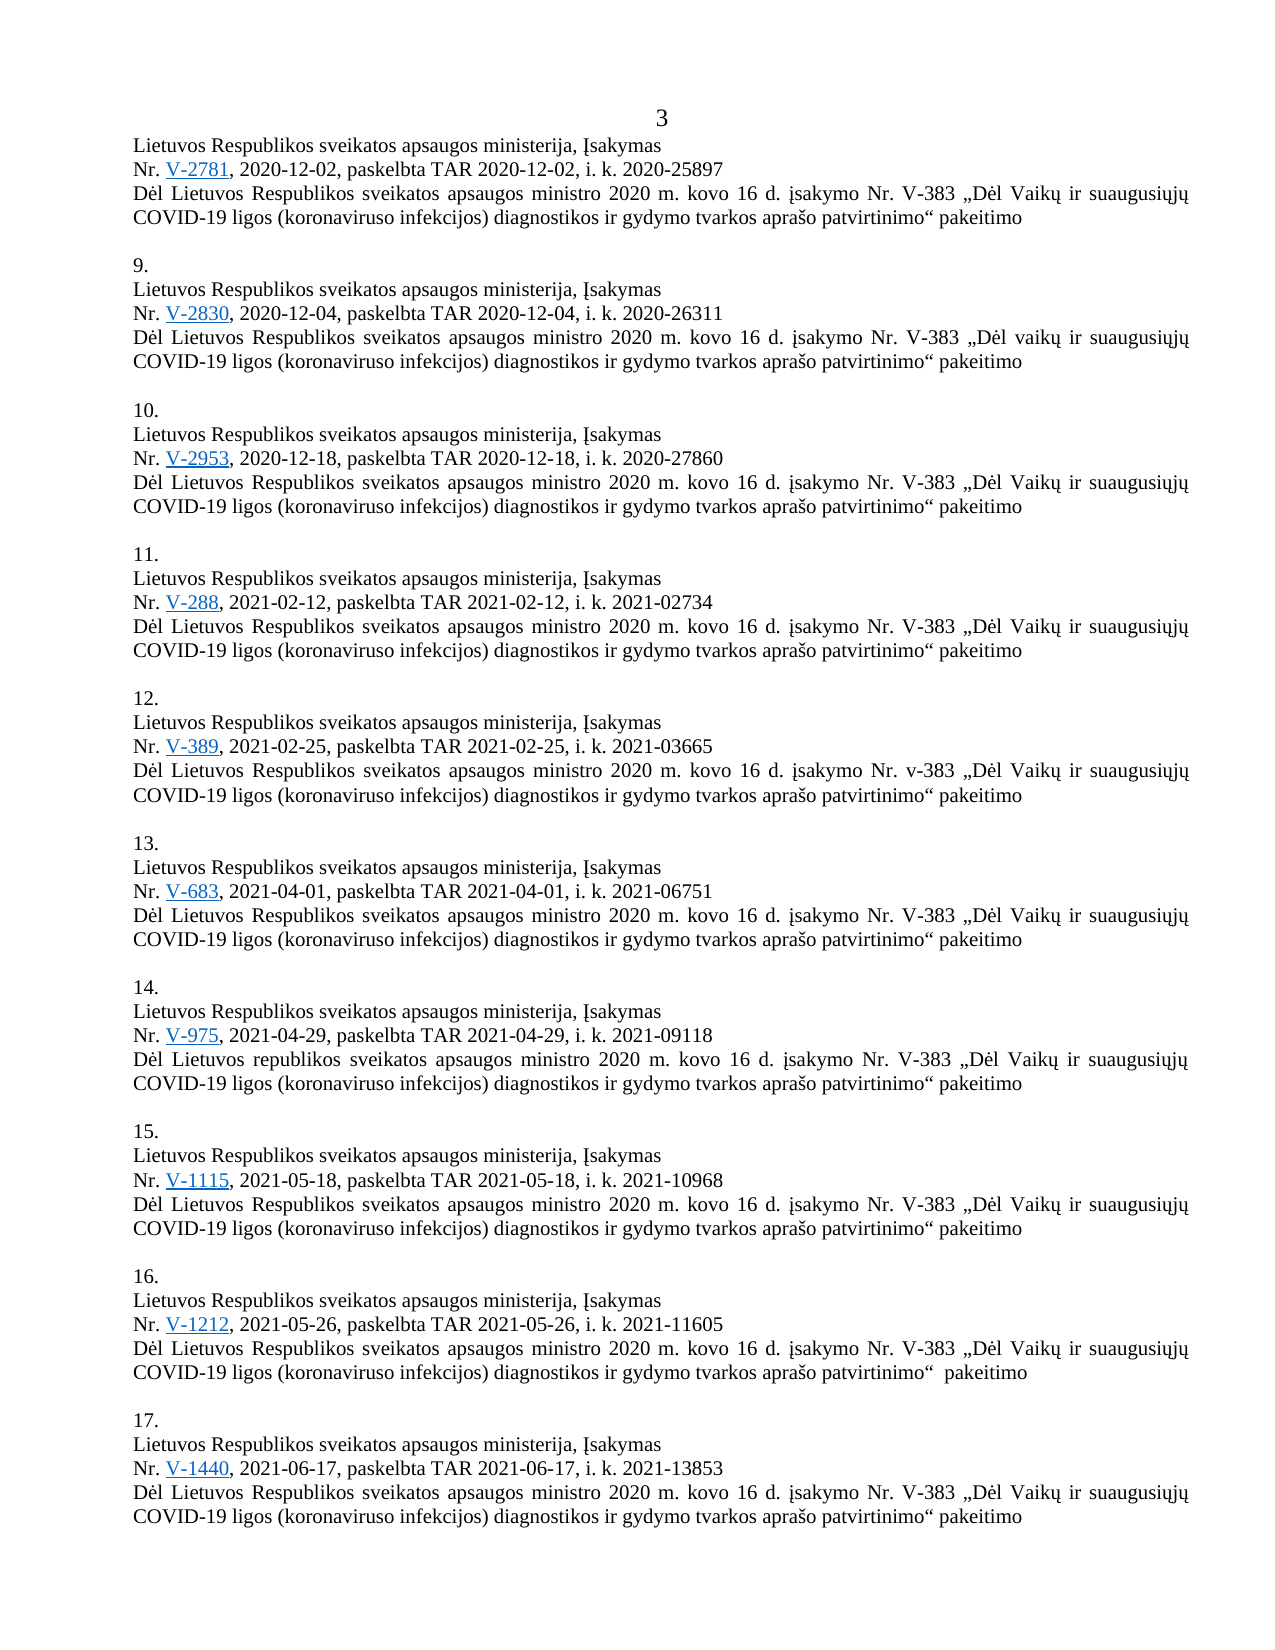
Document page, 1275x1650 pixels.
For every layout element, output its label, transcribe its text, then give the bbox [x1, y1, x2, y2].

text Nr. V-975, 2021-04-29, paskelbta TAR 2021-04-29, i. k. 2021-09118 [133, 1023, 1191, 1047]
text Dėl Lietuvos Respublikos sveikatos apsaugos ministro 2020 m. kovo 16 d. įsakymo Nr. v-383 „Dėl Vaikų ir suaugusiųjų COVID-19 ligos (koronaviruso infekcijos) diagnostikos ir gydymo tvarkos aprašo patvirtinimo“ pakeitimo [133, 758, 1191, 807]
text Lietuvos Respublikos sveikatos apsaugos ministerija, Įsakymas [133, 999, 1191, 1023]
text 16. [133, 1264, 1191, 1288]
text Dėl Lietuvos Respublikos sveikatos apsaugos ministro 2020 m. kovo 16 d. įsakymo Nr. V-383 „Dėl Vaikų ir suaugusiųjų COVID-19 ligos (koronaviruso infekcijos) diagnostikos ir gydymo tvarkos aprašo patvirtinimo“ pakeitimo [133, 470, 1191, 518]
text 13. [133, 831, 1191, 855]
text Lietuvos Respublikos sveikatos apsaugos ministerija, Įsakymas [133, 566, 1191, 590]
text 11. [133, 542, 1191, 566]
text Lietuvos Respublikos sveikatos apsaugos ministerija, Įsakymas [133, 1288, 1191, 1312]
text Nr. V-2830, 2020-12-04, paskelbta TAR 2020-12-04, i. k. 2020-26311 [133, 301, 1191, 325]
text Dėl Lietuvos Respublikos sveikatos apsaugos ministro 2020 m. kovo 16 d. įsakymo Nr. V-383 „Dėl Vaikų ir suaugusiųjų COVID-19 ligos (koronaviruso infekcijos) diagnostikos ir gydymo tvarkos aprašo patvirtinimo“ pakeitimo [133, 1480, 1191, 1528]
text Nr. V-1212, 2021-05-26, paskelbta TAR 2021-05-26, i. k. 2021-11605 [133, 1312, 1191, 1336]
text Dėl Lietuvos Respublikos sveikatos apsaugos ministro 2020 m. kovo 16 d. įsakymo Nr. V-383 „Dėl Vaikų ir suaugusiųjų COVID-19 ligos (koronaviruso infekcijos) diagnostikos ir gydymo tvarkos aprašo patvirtinimo“ pakeitimo [133, 181, 1191, 229]
text 15. [133, 1119, 1191, 1143]
text Lietuvos Respublikos sveikatos apsaugos ministerija, Įsakymas [133, 1432, 1191, 1456]
text Nr. V-1440, 2021-06-17, paskelbta TAR 2021-06-17, i. k. 2021-13853 [133, 1456, 1191, 1480]
text 17. [133, 1408, 1191, 1432]
text Dėl Lietuvos Respublikos sveikatos apsaugos ministro 2020 m. kovo 16 d. įsakymo Nr. V-383 „Dėl Vaikų ir suaugusiųjų COVID-19 ligos (koronaviruso infekcijos) diagnostikos ir gydymo tvarkos aprašo patvirtinimo“ pakeitimo [133, 614, 1191, 662]
text 10. [133, 397, 1191, 422]
text Nr. V-2781, 2020-12-02, paskelbta TAR 2020-12-02, i. k. 2020-25897 [133, 157, 1191, 181]
text Nr. V-389, 2021-02-25, paskelbta TAR 2021-02-25, i. k. 2021-03665 [133, 734, 1191, 758]
text 14. [133, 975, 1191, 999]
text Lietuvos Respublikos sveikatos apsaugos ministerija, Įsakymas [133, 277, 1191, 301]
text Nr. V-683, 2021-04-01, paskelbta TAR 2021-04-01, i. k. 2021-06751 [133, 879, 1191, 903]
text Dėl Lietuvos Respublikos sveikatos apsaugos ministro 2020 m. kovo 16 d. įsakymo Nr. V-383 „Dėl vaikų ir suaugusiųjų COVID-19 ligos (koronaviruso infekcijos) diagnostikos ir gydymo tvarkos aprašo patvirtinimo“ pakeitimo [133, 325, 1191, 373]
text Lietuvos Respublikos sveikatos apsaugos ministerija, Įsakymas [133, 133, 1191, 157]
text Dėl Lietuvos Respublikos sveikatos apsaugos ministro 2020 m. kovo 16 d. įsakymo Nr. V-383 „Dėl Vaikų ir suaugusiųjų COVID-19 ligos (koronaviruso infekcijos) diagnostikos ir gydymo tvarkos aprašo patvirtinimo“ pakeitimo [133, 1192, 1191, 1240]
text Dėl Lietuvos republikos sveikatos apsaugos ministro 2020 m. kovo 16 d. įsakymo Nr. V-383 „Dėl Vaikų ir suaugusiųjų COVID-19 ligos (koronaviruso infekcijos) diagnostikos ir gydymo tvarkos aprašo patvirtinimo“ pakeitimo [133, 1047, 1191, 1095]
text Lietuvos Respublikos sveikatos apsaugos ministerija, Įsakymas [133, 1143, 1191, 1167]
text Lietuvos Respublikos sveikatos apsaugos ministerija, Įsakymas [133, 710, 1191, 734]
text Dėl Lietuvos Respublikos sveikatos apsaugos ministro 2020 m. kovo 16 d. įsakymo Nr. V-383 „Dėl Vaikų ir suaugusiųjų COVID-19 ligos (koronaviruso infekcijos) diagnostikos ir gydymo tvarkos aprašo patvirtinimo“ pakeitimo [133, 903, 1191, 951]
text Nr. V-288, 2021-02-12, paskelbta TAR 2021-02-12, i. k. 2021-02734 [133, 590, 1191, 614]
text Dėl Lietuvos Respublikos sveikatos apsaugos ministro 2020 m. kovo 16 d. įsakymo Nr. V-383 „Dėl Vaikų ir suaugusiųjų COVID-19 ligos (koronaviruso infekcijos) diagnostikos ir gydymo tvarkos aprašo patvirtinimo“ pakeitimo [133, 1336, 1191, 1384]
text Lietuvos Respublikos sveikatos apsaugos ministerija, Įsakymas [133, 422, 1191, 446]
text 12. [133, 686, 1191, 710]
text 9. [133, 253, 1191, 277]
text Nr. V-1115, 2021-05-18, paskelbta TAR 2021-05-18, i. k. 2021-10968 [133, 1167, 1191, 1192]
text Nr. V-2953, 2020-12-18, paskelbta TAR 2020-12-18, i. k. 2020-27860 [133, 446, 1191, 470]
text Lietuvos Respublikos sveikatos apsaugos ministerija, Įsakymas [133, 855, 1191, 879]
